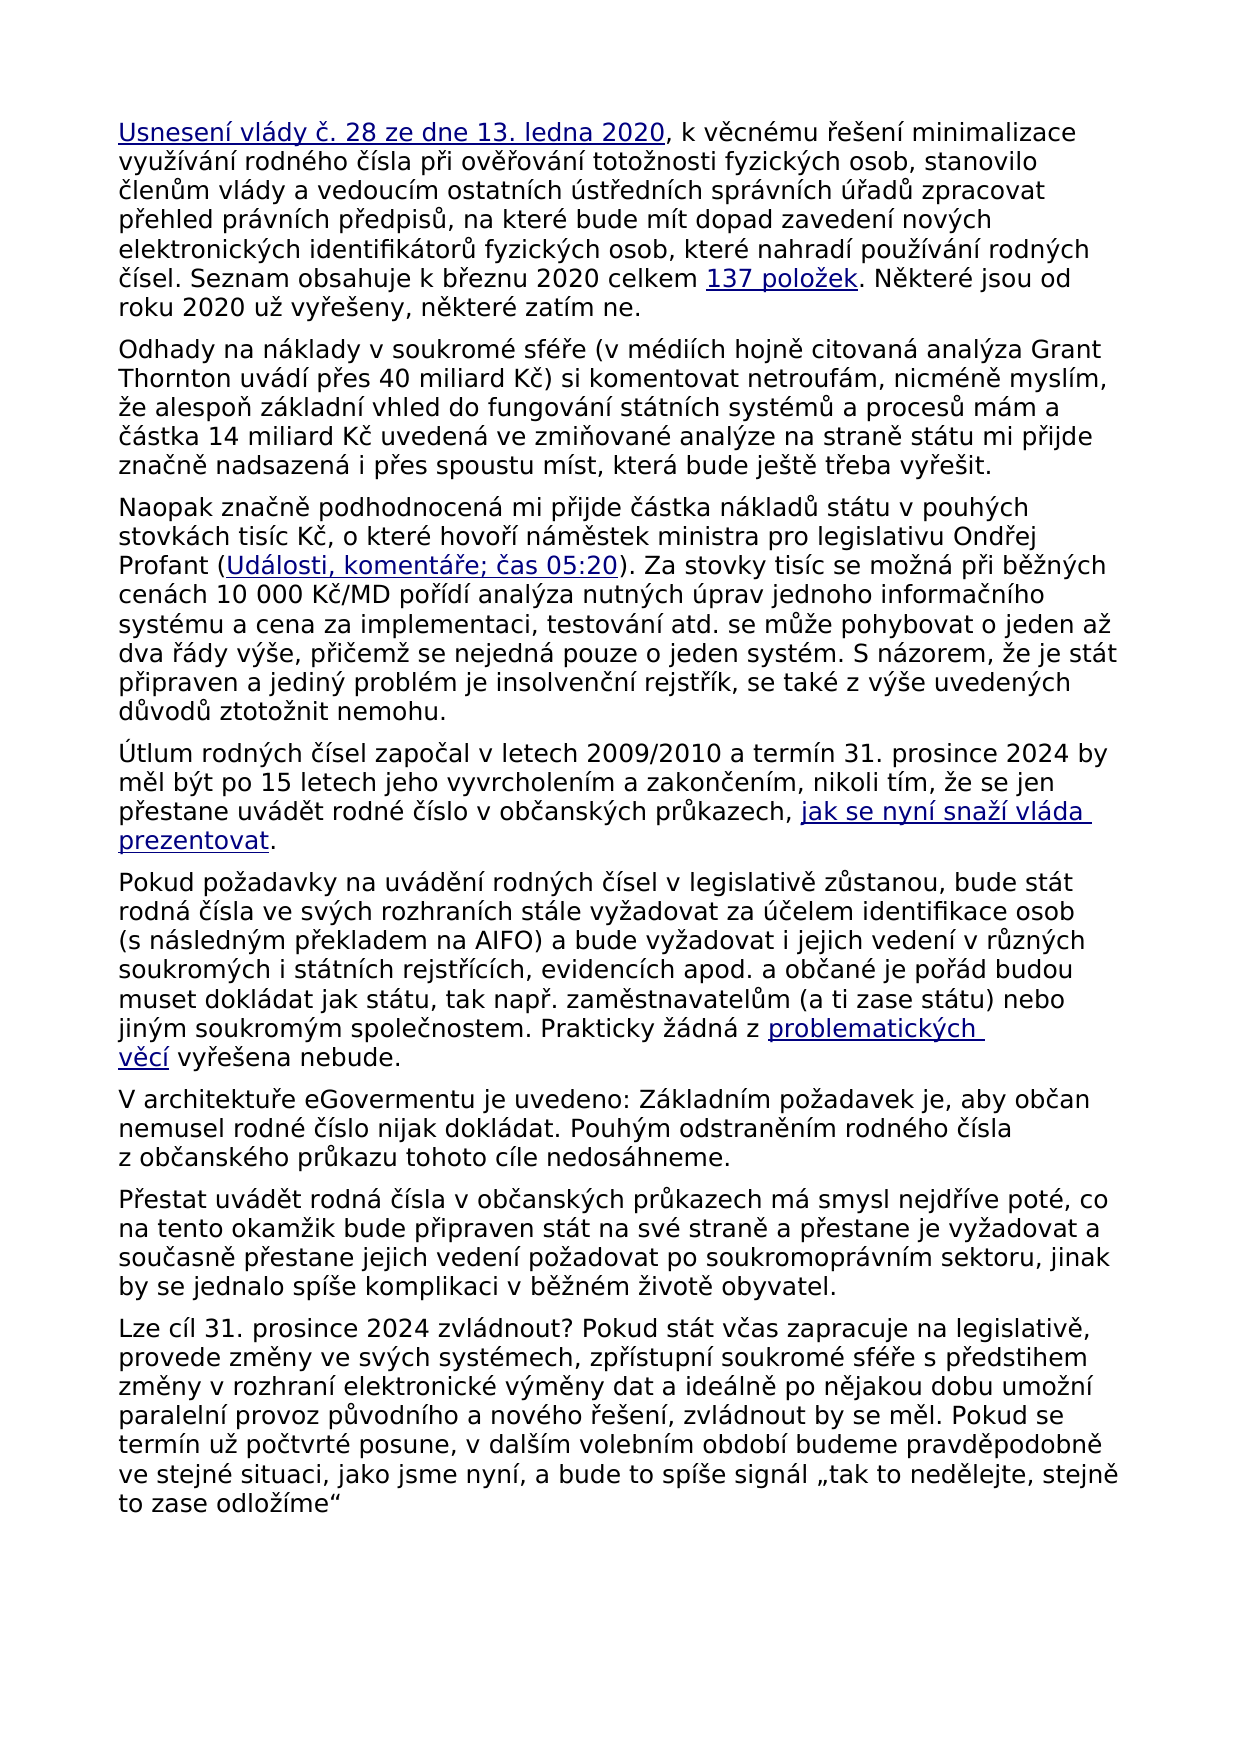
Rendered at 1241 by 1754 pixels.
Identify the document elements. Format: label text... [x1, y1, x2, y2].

text Přestat uvádět rodná čísla v občanských průkazech má smysl nejdříve poté, co na tento okamžik bude připraven stát na své straně a přestane je vyžadovat a současně přestane jejich vedení požadovat po soukromoprávním sektoru, jinak by se jednalo spíše komplikaci v běžném životě obyvatel. [118, 1185, 1122, 1301]
text Lze cíl 31. prosince 2024 zvládnout? Pokud stát včas zapracuje na legislativě, provede změny ve svých systémech, zpřístupní soukromé sféře s předstihem změny v rozhraní elektronické výměny dat a ideálně po nějakou dobu umožní paralelní provoz původního a nového řešení, zvládnout by se měl. Pokud se termín už počtvrté posune, v dalším volebním období budeme pravděpodobně ve stejné situaci, jako jsme nyní, a bude to spíše signál „tak to nedělejte, stejně to zase odložíme“ [118, 1314, 1122, 1518]
text Naopak značně podhodnocená mi přijde částka nákladů státu v pouhých stovkách tisíc Kč, o které hovoří náměstek ministra pro legislativu Ondřej Profant (Události, komentáře; čas 05:20). Za stovky tisíc se možná při běžných cenách 10 000 Kč/MD pořídí analýza nutných úprav jednoho informačního systému a cena za implementaci, testování atd. se může pohybovat o jeden až dva řády výše, přičemž se nejedná pouze o jeden systém. S názorem, že je stát připraven a jediný problém je insolvenční rejstřík, se také z výše uvedených důvodů ztotožnit nemohu. [118, 493, 1122, 726]
text Útlum rodných čísel započal v letech 2009/2010 a termín 31. prosince 2024 by měl být po 15 letech jeho vyvrcholením a zakončením, nikoli tím, že se jen přestane uvádět rodné číslo v občanských průkazech, jak se nyní snaží vláda prezentovat. [118, 739, 1122, 856]
text Usnesení vlády č. 28 ze dne 13. ledna 2020, k věcnému řešení minimalizace využívání rodného čísla při ověřování totožnosti fyzických osob, stanovilo členům vlády a vedoucím ostatních ústředních správních úřadů zpracovat přehled právních předpisů, na které bude mít dopad zavedení nových elektronických identifikátorů fyzických osob, které nahradí používání rodných čísel. Seznam obsahuje k březnu 2020 celkem 137 položek. Některé jsou od roku 2020 už vyřešeny, některé zatím ne. [118, 118, 1122, 322]
text Odhady na náklady v soukromé sféře (v médiích hojně citovaná analýza Grant Thornton uvádí přes 40 miliard Kč) si komentovat netroufám, nicméně myslím, že alespoň základní vhled do fungování státních systémů a procesů mám a částka 14 miliard Kč uvedená ve zmiňované analýze na straně státu mi přijde značně nadsazená i přes spoustu míst, která bude ještě třeba vyřešit. [118, 335, 1122, 481]
text V architektuře eGovermentu je uvedeno: Základním požadavek je, aby občan nemusel rodné číslo nijak dokládat. Pouhým odstraněním rodného čísla z občanského průkazu tohoto cíle nedosáhneme. [118, 1085, 1122, 1172]
text Pokud požadavky na uvádění rodných čísel v legislativě zůstanou, bude stát rodná čísla ve svých rozhraních stále vyžadovat za účelem identifikace osob (s následným překladem na AIFO) a bude vyžadovat i jejich vedení v různých soukromých i státních rejstřících, evidencích apod. a občané je pořád budou muset dokládat jak státu, tak např. zaměstnavatelům (a ti zase státu) nebo jiným soukromým společnostem. Prakticky žádná z problematických věcí vyřešena nebude. [118, 868, 1122, 1072]
